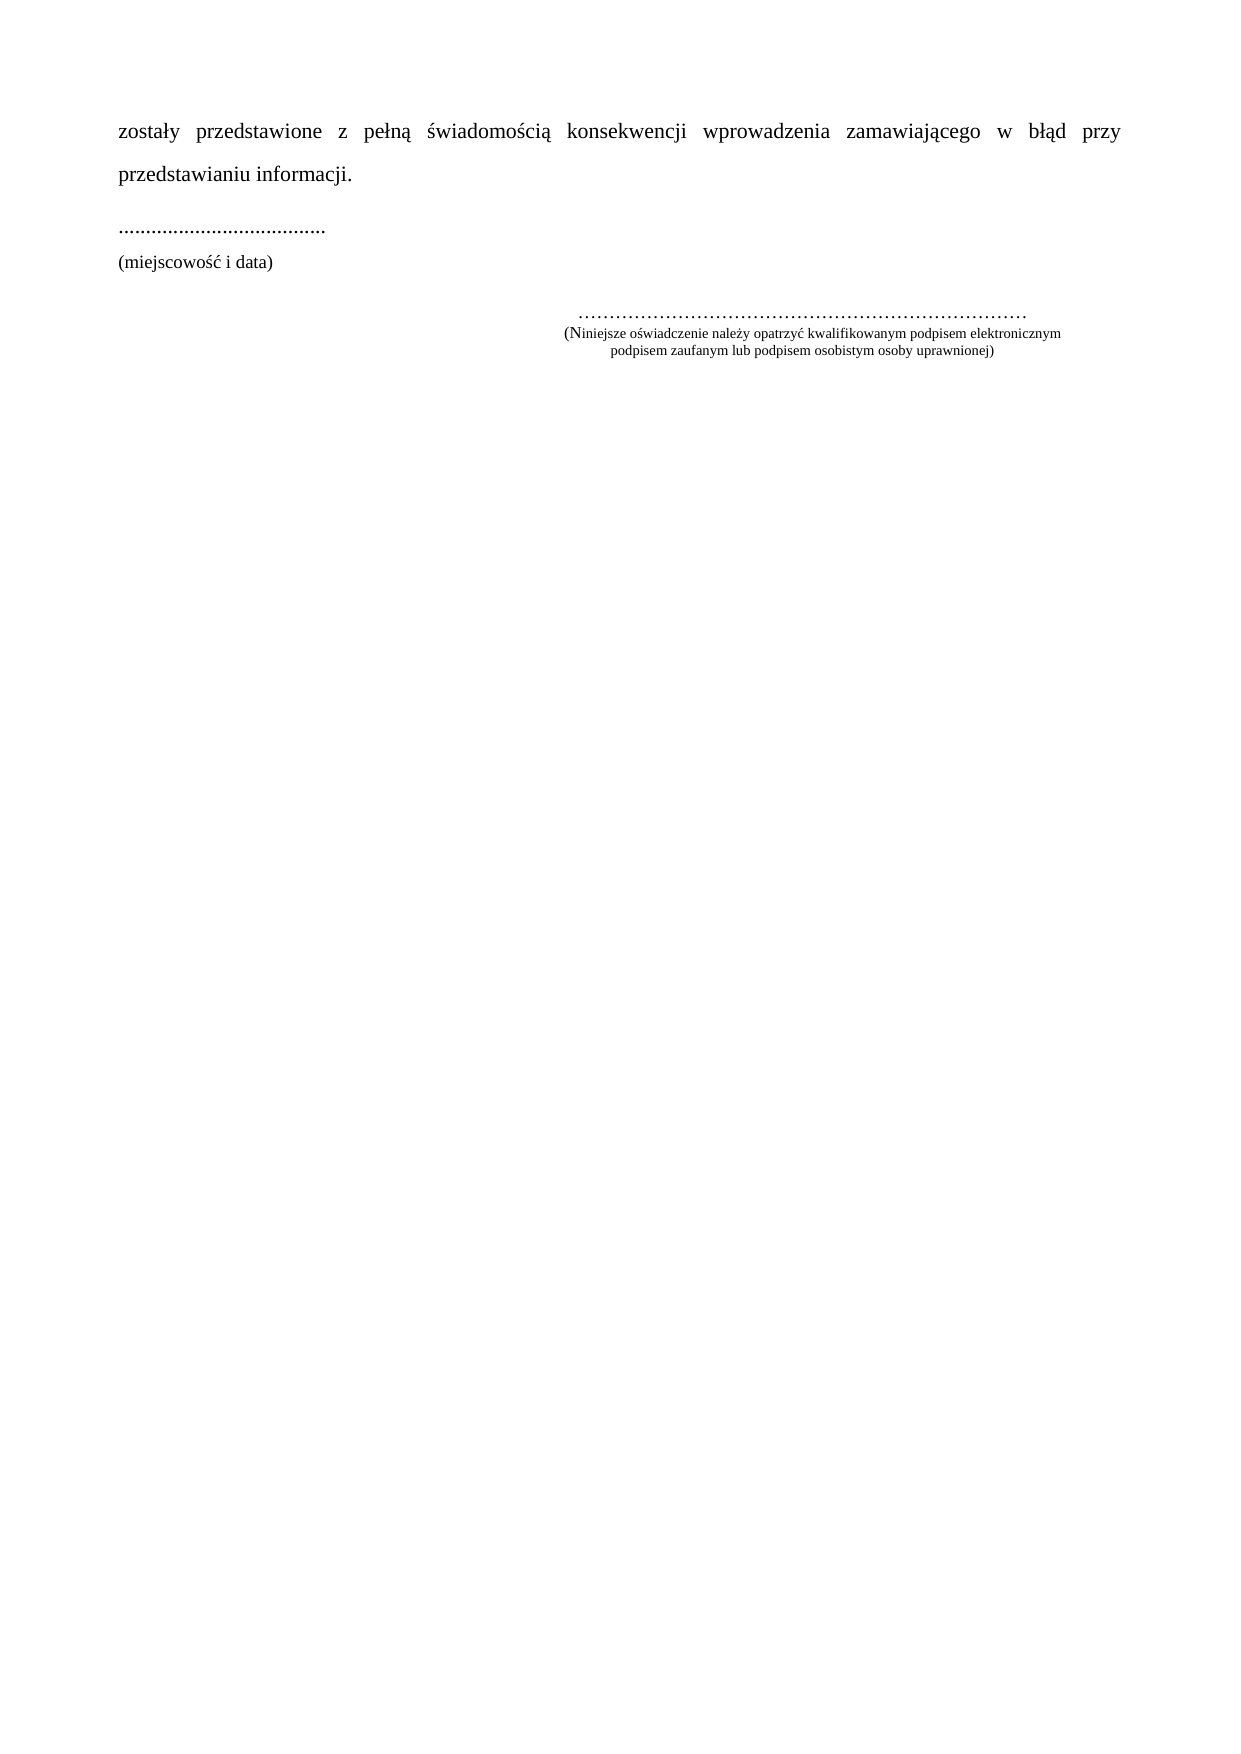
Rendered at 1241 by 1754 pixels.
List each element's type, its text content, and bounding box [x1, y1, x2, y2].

text (miejscowość i data) [118, 251, 1122, 273]
text podpisem zaufanym lub podpisem osobistym osoby uprawnionej) [118, 342, 1122, 359]
text (Niniejsze oświadczenie należy opatrzyć kwalifikowanym podpisem elektronicznym [118, 323, 1122, 342]
text ...................................... [118, 213, 1122, 238]
text ……………………………………………………………… [531, 301, 1122, 323]
text zostały przedstawione z pełną świadomością konsekwencji wprowadzenia zamawiającego w błąd przy przedstawianiu informacji. [118, 118, 1122, 186]
